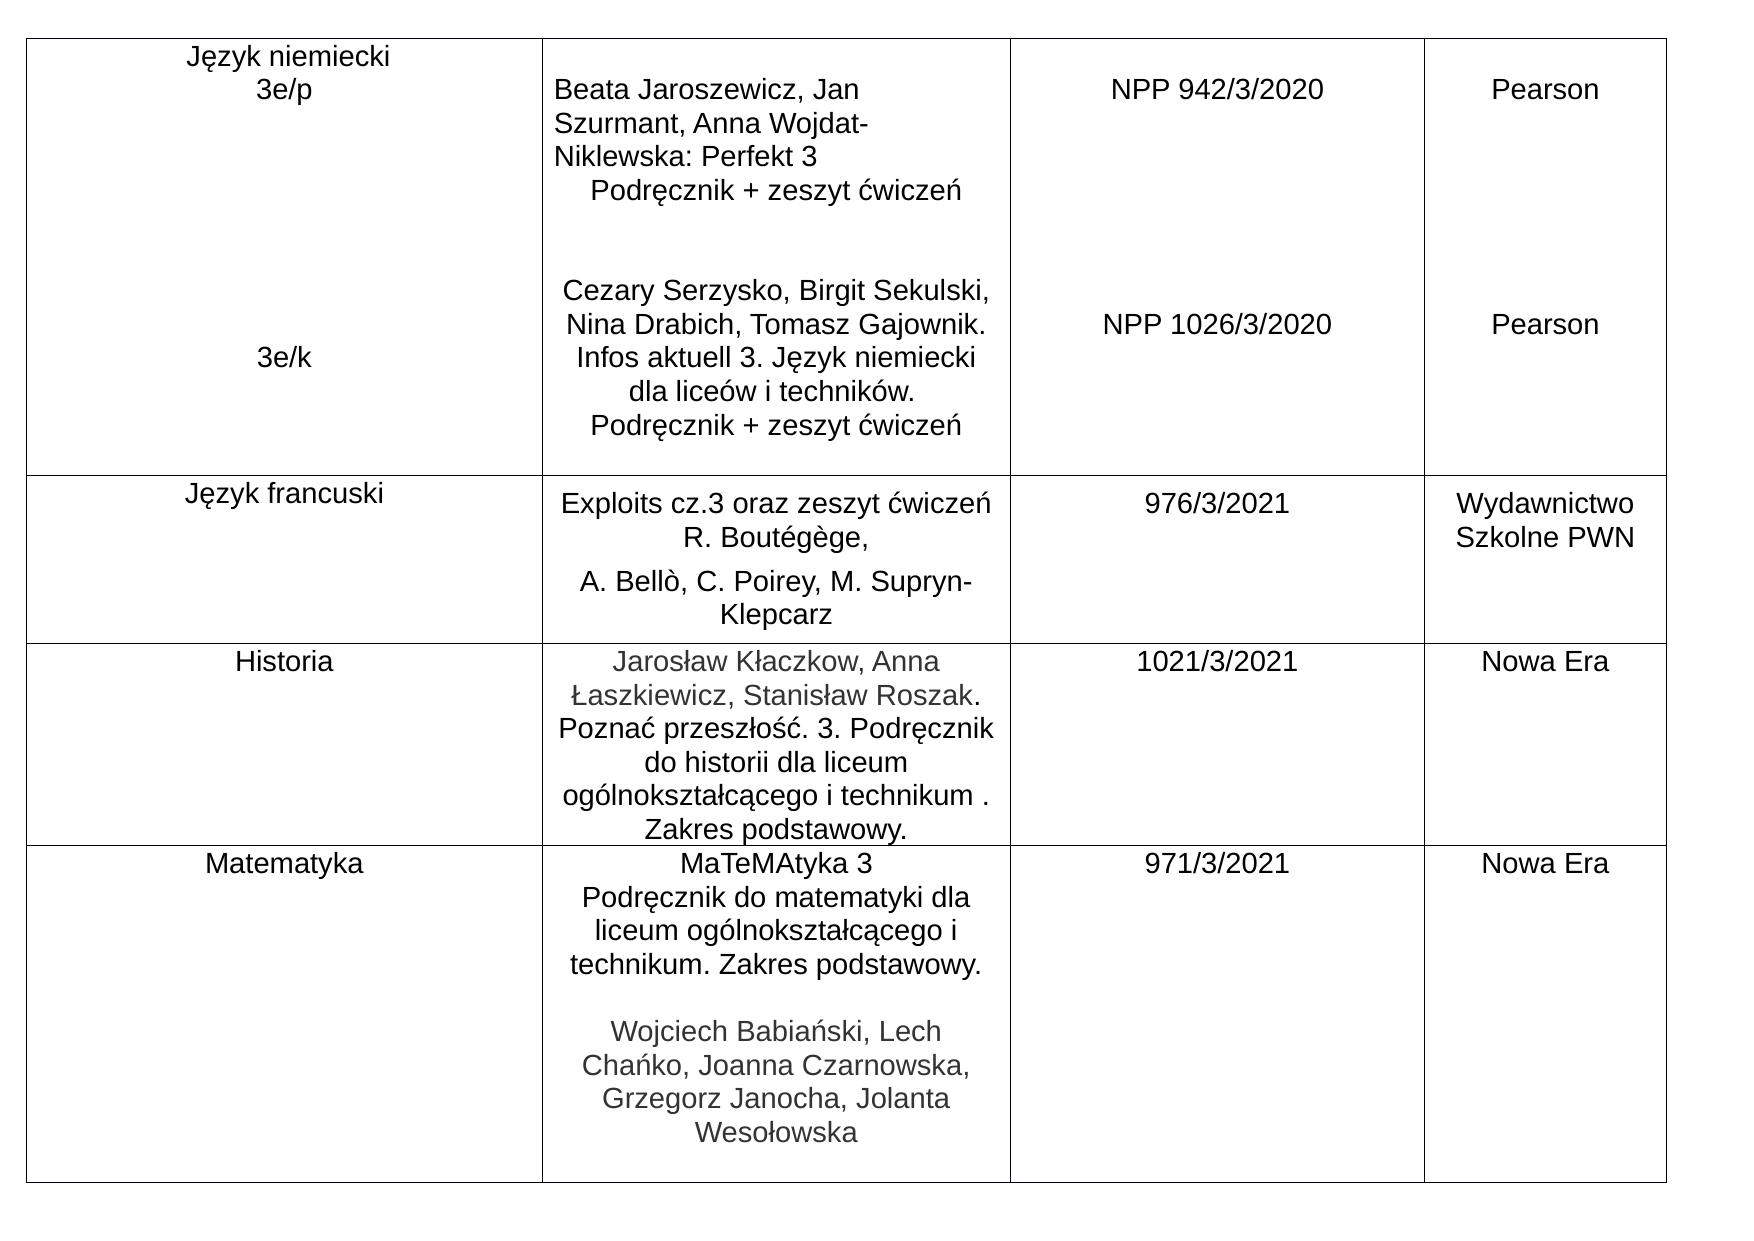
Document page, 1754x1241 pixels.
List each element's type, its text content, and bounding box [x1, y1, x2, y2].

table_cell Jarosław Kłaczkow, Anna Łaszkiewicz, Stanisław Roszak. Poznać przeszłość. 3. Podręcznik do historii dla liceum ogólnokształcącego i technikum . Zakres podstawowy. [543, 644, 1010, 845]
table_cell Język francuski [27, 476, 542, 643]
table_cell 1021/3/2021 [1011, 644, 1424, 845]
table_cell 971/3/2021 [1011, 846, 1424, 1182]
table_cell Historia [27, 644, 542, 845]
table_cell Beata Jaroszewicz, Jan Szurmant, Anna Wojdat-Niklewska: Perfekt 3 Podręcznik + zeszyt ćwiczeń Cezary Serzysko, Birgit Sekulski, Nina Drabich, Tomasz Gajownik. Infos aktuell 3. Język niemiecki dla liceów i techników. Podręcznik + zeszyt ćwiczeń [543, 39, 1010, 474]
table_cell Język niemiecki 3e/p 3e/k [27, 39, 542, 474]
table_cell Matematyka [27, 846, 542, 1182]
table_cell Pearson Pearson [1425, 39, 1666, 474]
table_cell Exploits cz.3 oraz zeszyt ćwiczeń R. Boutégège, A. Bellò, C. Poirey, M. Supryn-Klepcarz [543, 476, 1010, 643]
table_cell Nowa Era [1425, 846, 1666, 1182]
table_cell 976/3/2021 [1011, 476, 1424, 643]
table_cell Wydawnictwo Szkolne PWN [1425, 476, 1666, 643]
table_cell Nowa Era [1425, 644, 1666, 845]
table_cell MaTeMAtyka 3 Podręcznik do matematyki dla liceum ogólnokształcącego i technikum. Zakres podstawowy. Wojciech Babiański, Lech Chańko, Joanna Czarnowska, Grzegorz Janocha, Jolanta Wesołowska [543, 846, 1010, 1182]
table_cell NPP 942/3/2020 NPP 1026/3/2020 [1011, 39, 1424, 474]
